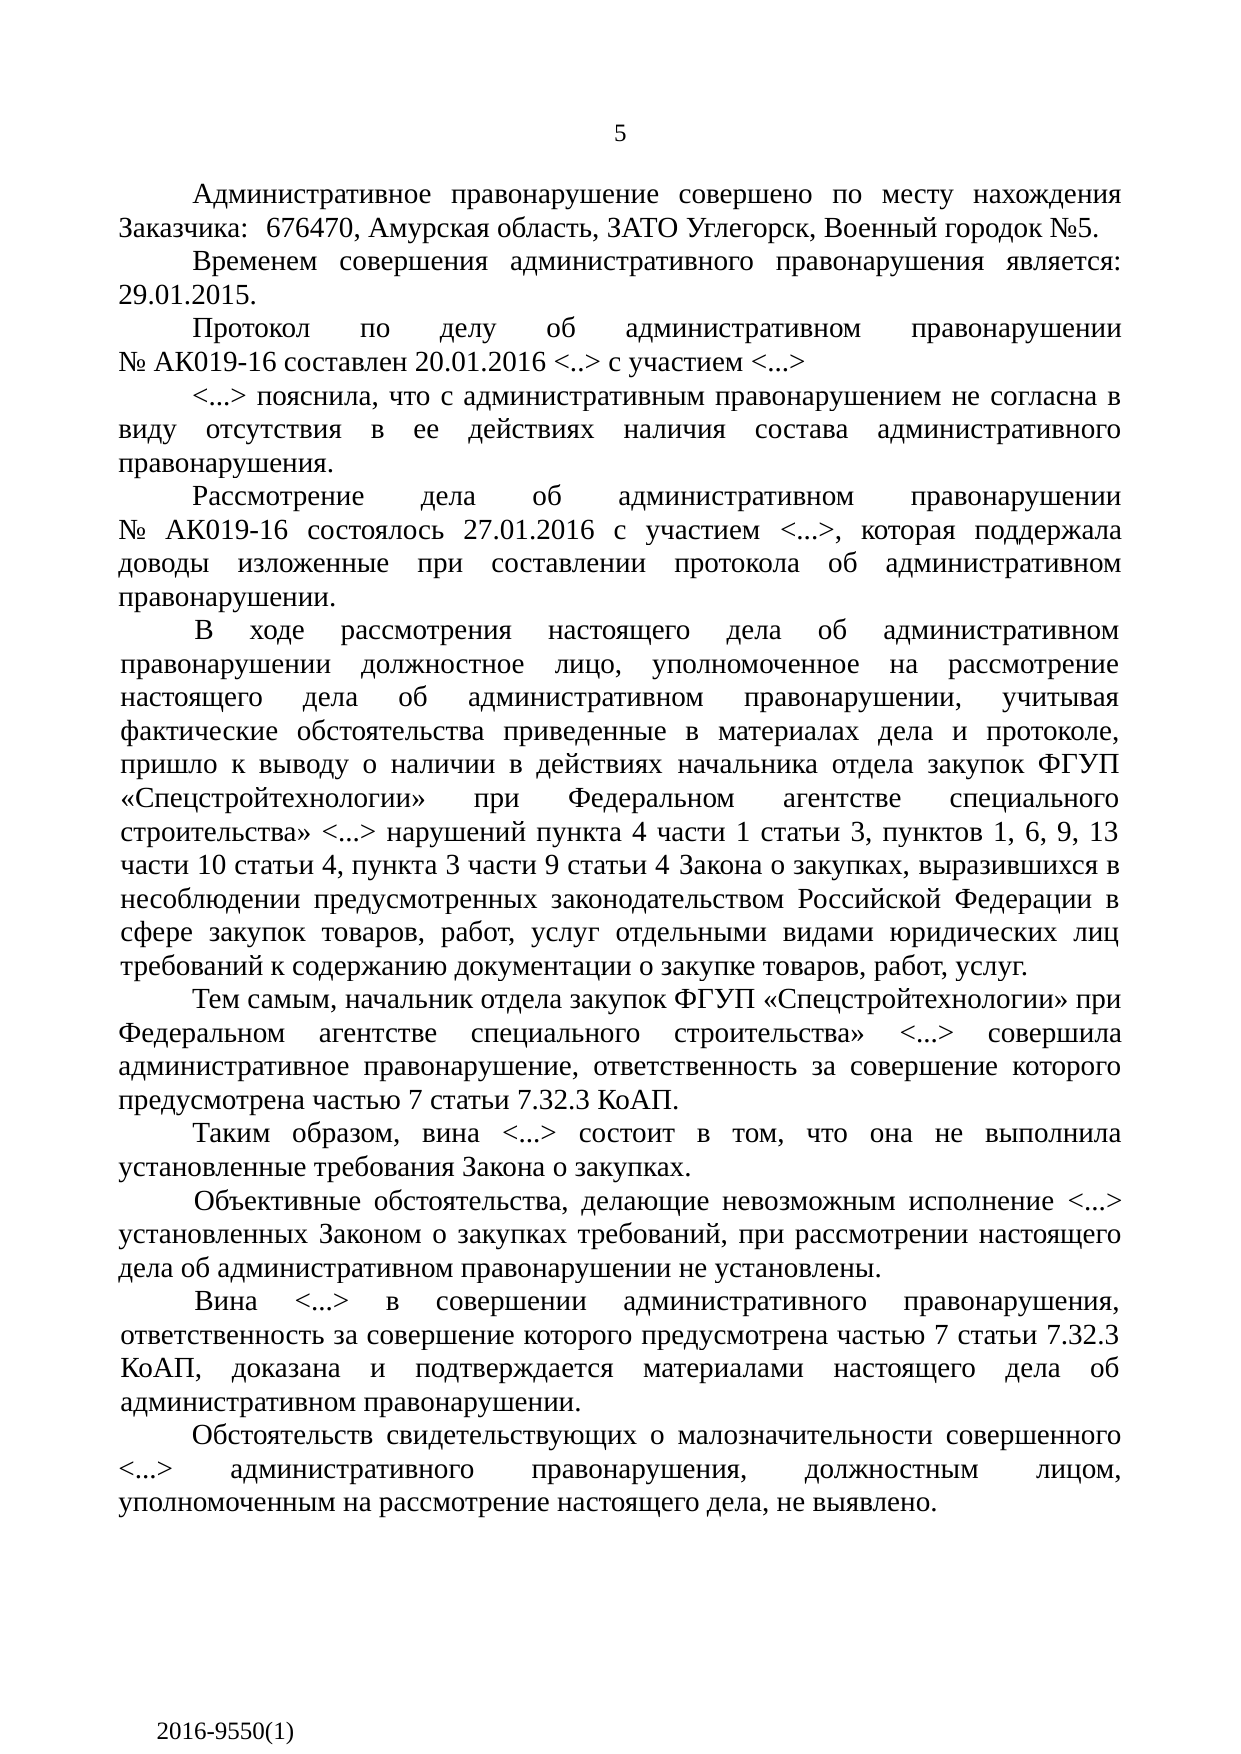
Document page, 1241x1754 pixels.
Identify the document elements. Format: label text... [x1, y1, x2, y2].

text Протокол по делу об административном правонарушении № АК019-16 составлен 20.01.2016 <..> с участием <...> [118, 311, 1122, 378]
text Временем совершения административного правонарушения является: 29.01.2015. [118, 243, 1122, 311]
text Вина <...> в совершении административного правонарушения, ответственность за совершение которого предусмотрена частью 7 статьи 7.32.3 КоАП, доказана и подтверждается материалами настоящего дела об административном правонарушении. [120, 1283, 1120, 1417]
text Обстоятельств свидетельствующих о малозначительности совершенного <...> административного правонарушения, должностным лицом, уполномоченным на рассмотрение настоящего дела, не выявлено. [118, 1417, 1122, 1518]
text В ходе рассмотрения настоящего дела об административном правонарушении должностное лицо, уполномоченное на рассмотрение настоящего дела об административном правонарушении, учитывая фактические обстоятельства приведенные в материалах дела и протоколе, пришло к выводу о наличии в действиях начальника отдела закупок ФГУП «Спецстройтехнологии» при Федеральном агентстве специального строительства» <...> нарушений пункта 4 части 1 статьи 3, пунктов 1, 6, 9, 13 части 10 статьи 4, пункта 3 части 9 статьи 4 Закона о закупках, выразившихся в несоблюдении предусмотренных законодательством Российской Федерации в сфере закупок товаров, работ, услуг отдельными видами юридических лиц требований к содержанию документации о закупке товаров, работ, услуг. [120, 612, 1120, 981]
text Тем самым, начальник отдела закупок ФГУП «Спецстройтехнологии» при Федеральном агентстве специального строительства» <...> совершила административное правонарушение, ответственность за совершение которого предусмотрена частью 7 статьи 7.32.3 КоАП. [118, 981, 1122, 1116]
text <...> пояснила, что с административным правонарушением не согласна в виду отсутствия в ее действиях наличия состава административного правонарушения. [118, 378, 1122, 478]
text Рассмотрение дела об административном правонарушении № АК019-16 состоялось 27.01.2016 с участием <...>, которая поддержала доводы изложенные при составлении протокола об административном правонарушении. [118, 478, 1122, 612]
text Таким образом, вина <...> состоит в том, что она не выполнила установленные требования Закона о закупках. [118, 1116, 1122, 1183]
text Административное правонарушение совершено по месту нахождения Заказчика: 676470, Амурская область, ЗАТО Углегорск, Военный городок №5. [118, 176, 1122, 243]
text Объективные обстоятельства, делающие невозможным исполнение <...> установленных Законом о закупках требований, при рассмотрении настоящего дела об административном правонарушении не установлены. [118, 1183, 1122, 1283]
